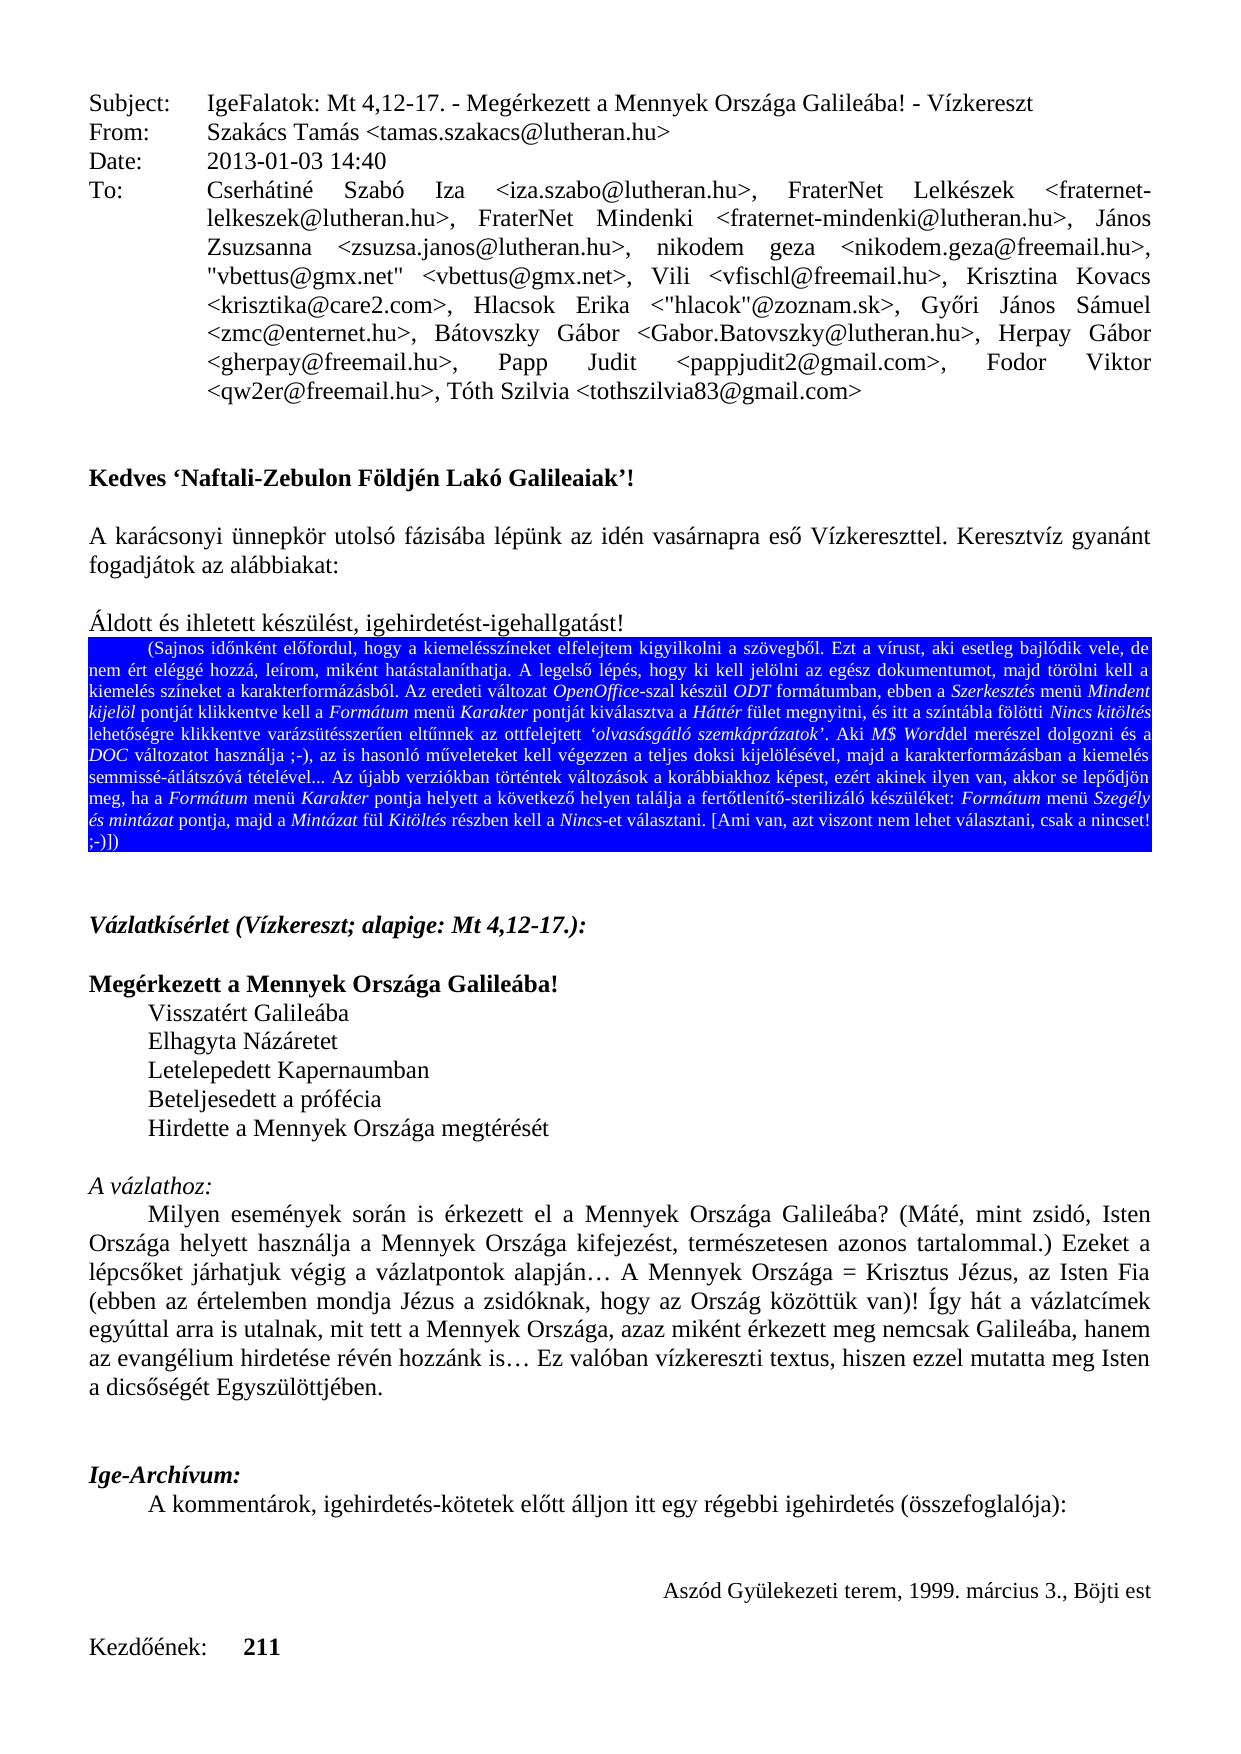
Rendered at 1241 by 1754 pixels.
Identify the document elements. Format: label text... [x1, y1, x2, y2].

text A vázlathoz: [88, 1171, 1152, 1199]
text Ige-Archívum: [88, 1460, 1152, 1489]
text To: Cserhátiné Szabó Iza <iza.szabo@lutheran.hu>, FraterNet Lelkészek <fraternet-lelkeszek@lutheran.hu>, FraterNet Mindenki <fraternet-mindenki@lutheran.hu>, János Zsuzsanna <zsuzsa.janos@lutheran.hu>, nikodem geza <nikodem.geza@freemail.hu>, "vbettus@gmx.net" <vbettus@gmx.net>, Vili <vfischl@freemail.hu>, Krisztina Kovacs <krisztika@care2.com>, Hlacsok Erika <"hlacok"@zoznam.sk>, Győri János Sámuel <zmc@enternet.hu>, Bátovszky Gábor <Gabor.Batovszky@lutheran.hu>, Herpay Gábor <gherpay@freemail.hu>, Papp Judit <pappjudit2@gmail.com>, Fodor Viktor <qw2er@freemail.hu>, Tóth Szilvia <tothszilvia83@gmail.com> [88, 175, 1152, 405]
text Elhagyta Názáretet [88, 1026, 1152, 1055]
text Hirdette a Mennyek Országa megtérését [88, 1113, 1152, 1141]
text Megérkezett a Mennyek Országa Galileába! [88, 969, 1152, 998]
text (Sajnos időnként előfordul, hogy a kiemelésszíneket elfelejtem kigyilkolni a szövegből. Ezt a vírust, aki esetleg bajlódik vele, de nem ért eléggé hozzá, leírom, miként hatástalaníthatja. A legelső lépés, hogy ki kell jelölni az egész dokumentumot, majd törölni kell a kiemelés színeket a karakterformázásból. Az eredeti változat OpenOffice-szal készül ODT formátumban, ebben a Szerkesztés menü Mindent kijelöl pontját klikkentve kell a Formátum menü Karakter pontját kiválasztva a Háttér fület megnyitni, és itt a színtábla fölötti Nincs kitöltés lehetőségre klikkentve varázsütésszerűen eltűnnek az ottfelejtett ‘olvasásgátló szemkáprázatok’. Aki M$ Worddel merészel dolgozni és a DOC változatot használja ;‑), az is hasonló műveleteket kell végezzen a teljes doksi kijelölésével, majd a karakterformázásban a kiemelés semmissé-átlátszóvá tételével... Az újabb verziókban történtek változások a korábbiakhoz képest, ezért akinek ilyen van, akkor se lepődjön meg, ha a Formátum menü Karakter pontja helyett a következő helyen találja a fertőtlenítő-sterilizáló készüléket: Formátum menü Szegély és mintázat pontja, majd a Mintázat fül Kitöltés részben kell a Nincs-et választani. [Ami van, azt viszont nem lehet választani, csak a nincset! ;‑)]) [88, 637, 1152, 852]
text Aszód Gyülekezeti terem, 1999. március 3., Böjti est [88, 1576, 1152, 1603]
text Date: 2013-01-03 14:40 [88, 146, 1152, 175]
text From: Szakács Tamás <tamas.szakacs@lutheran.hu> [88, 117, 1152, 146]
text Vázlatkísérlet (Vízkereszt; alapige: Mt 4,12-17.): [88, 911, 1152, 939]
text Beteljesedett a prófécia [88, 1084, 1152, 1113]
text Visszatért Galileába [88, 998, 1152, 1026]
subtitle Kedves ‘Naftali-Zebulon Földjén Lakó Galileaiak’! [88, 463, 1152, 492]
text Áldott és ihletett készülést, igehirdetést-igehallgatást! [88, 608, 1152, 637]
text Kezdőének: 211 [88, 1632, 1152, 1661]
text A karácsonyi ünnepkör utolsó fázisába lépünk az idén vasárnapra eső Vízkereszttel. Keresztvíz gyanánt fogadjátok az alábbiakat: [88, 521, 1152, 579]
text A kommentárok, igehirdetés-kötetek előtt álljon itt egy régebbi igehirdetés (összefoglalója): [88, 1489, 1152, 1517]
text Subject: IgeFalatok: Mt 4,12-17. - Megérkezett a Mennyek Országa Galileába! - Vízkereszt [88, 88, 1152, 117]
text Letelepedett Kapernaumban [88, 1055, 1152, 1084]
text Milyen események során is érkezett el a Mennyek Országa Galileába? (Máté, mint zsidó, Isten Országa helyett használja a Mennyek Országa kifejezést, természetesen azonos tartalommal.) Ezeket a lépcsőket járhatjuk végig a vázlatpontok alapján… A Mennyek Országa = Krisztus Jézus, az Isten Fia (ebben az értelemben mondja Jézus a zsidóknak, hogy az Ország közöttük van)! Így hát a vázlatcímek egyúttal arra is utalnak, mit tett a Mennyek Országa, azaz miként érkezett meg nemcsak Galileába, hanem az evangélium hirdetése révén hozzánk is… Ez valóban vízkereszti textus, hiszen ezzel mutatta meg Isten a dicsőségét Egyszülöttjében. [88, 1199, 1152, 1401]
